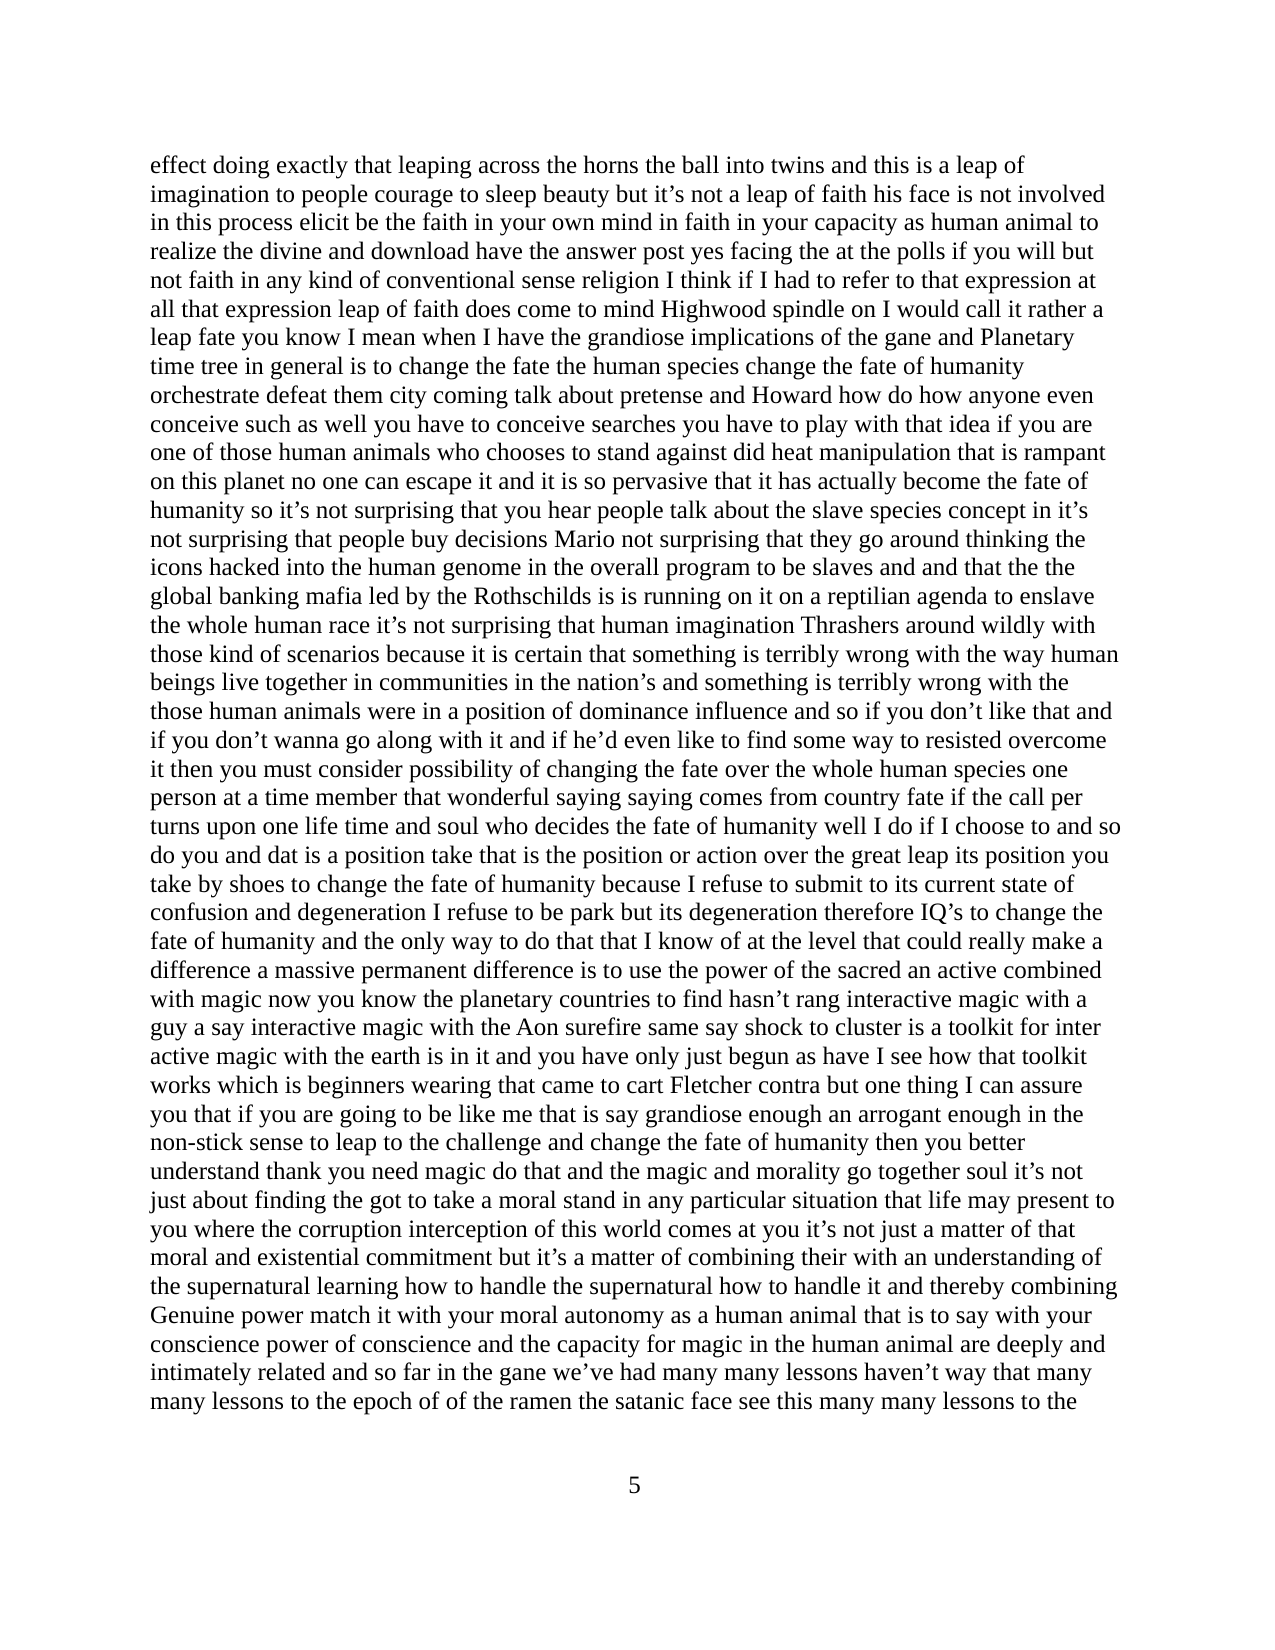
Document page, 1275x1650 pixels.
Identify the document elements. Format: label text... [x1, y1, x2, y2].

text effect doing exactly that leaping across the horns the ball into twins and this is a leap of imagination to people courage to sleep beauty but it’s not a leap of faith his face is not involved in this process elicit be the faith in your own mind in faith in your capacity as human animal to realize the divine and download have the answer post yes facing the at the polls if you will but not faith in any kind of conventional sense religion I think if I had to refer to that expression at all that expression leap of faith does come to mind Highwood spindle on I would call it rather a leap fate you know I mean when I have the grandiose implications of the gane and Planetary time tree in general is to change the fate the human species change the fate of humanity orchestrate defeat them city coming talk about pretense and Howard how do how anyone even conceive such as well you have to conceive searches you have to play with that idea if you are one of those human animals who chooses to stand against did heat manipulation that is rampant on this planet no one can escape it and it is so pervasive that it has actually become the fate of humanity so it’s not surprising that you hear people talk about the slave species concept in it’s not surprising that people buy decisions Mario not surprising that they go around thinking the icons hacked into the human genome in the overall program to be slaves and and that the the global banking mafia led by the Rothschilds is is running on it on a reptilian agenda to enslave the whole human race it’s not surprising that human imagination Thrashers around wildly with those kind of scenarios because it is certain that something is terribly wrong with the way human beings live together in communities in the nation’s and something is terribly wrong with the those human animals were in a position of dominance influence and so if you don’t like that and if you don’t wanna go along with it and if he’d even like to find some way to resisted overcome it then you must consider possibility of changing the fate over the whole human species one person at a time member that wonderful saying saying comes from country fate if the call per turns upon one life time and soul who decides the fate of humanity well I do if I choose to and so do you and dat is a position take that is the position or action over the great leap its position you take by shoes to change the fate of humanity because I refuse to submit to its current state of confusion and degeneration I refuse to be park but its degeneration therefore IQ’s to change the fate of humanity and the only way to do that that I know of at the level that could really make a difference a massive permanent difference is to use the power of the sacred an active combined with magic now you know the planetary countries to find hasn’t rang interactive magic with a guy a say interactive magic with the Aon surefire same say shock to cluster is a toolkit for inter active magic with the earth is in it and you have only just begun as have I see how that toolkit works which is beginners wearing that came to cart Fletcher contra but one thing I can assure you that if you are going to be like me that is say grandiose enough an arrogant enough in the non-stick sense to leap to the challenge and change the fate of humanity then you better understand thank you need magic do that and the magic and morality go together soul it’s not just about finding the got to take a moral stand in any particular situation that life may present to you where the corruption interception of this world comes at you it’s not just a matter of that moral and existential commitment but it’s a matter of combining their with an understanding of the supernatural learning how to handle the supernatural how to handle it and thereby combining Genuine power match it with your moral autonomy as a human animal that is to say with your conscience power of conscience and the capacity for magic in the human animal are deeply and intimately related and so far in the gane we’ve had many many lessons haven’t way that many many lessons to the epoch of of the ramen the satanic face see this many many lessons to the [150, 150, 1125, 1415]
